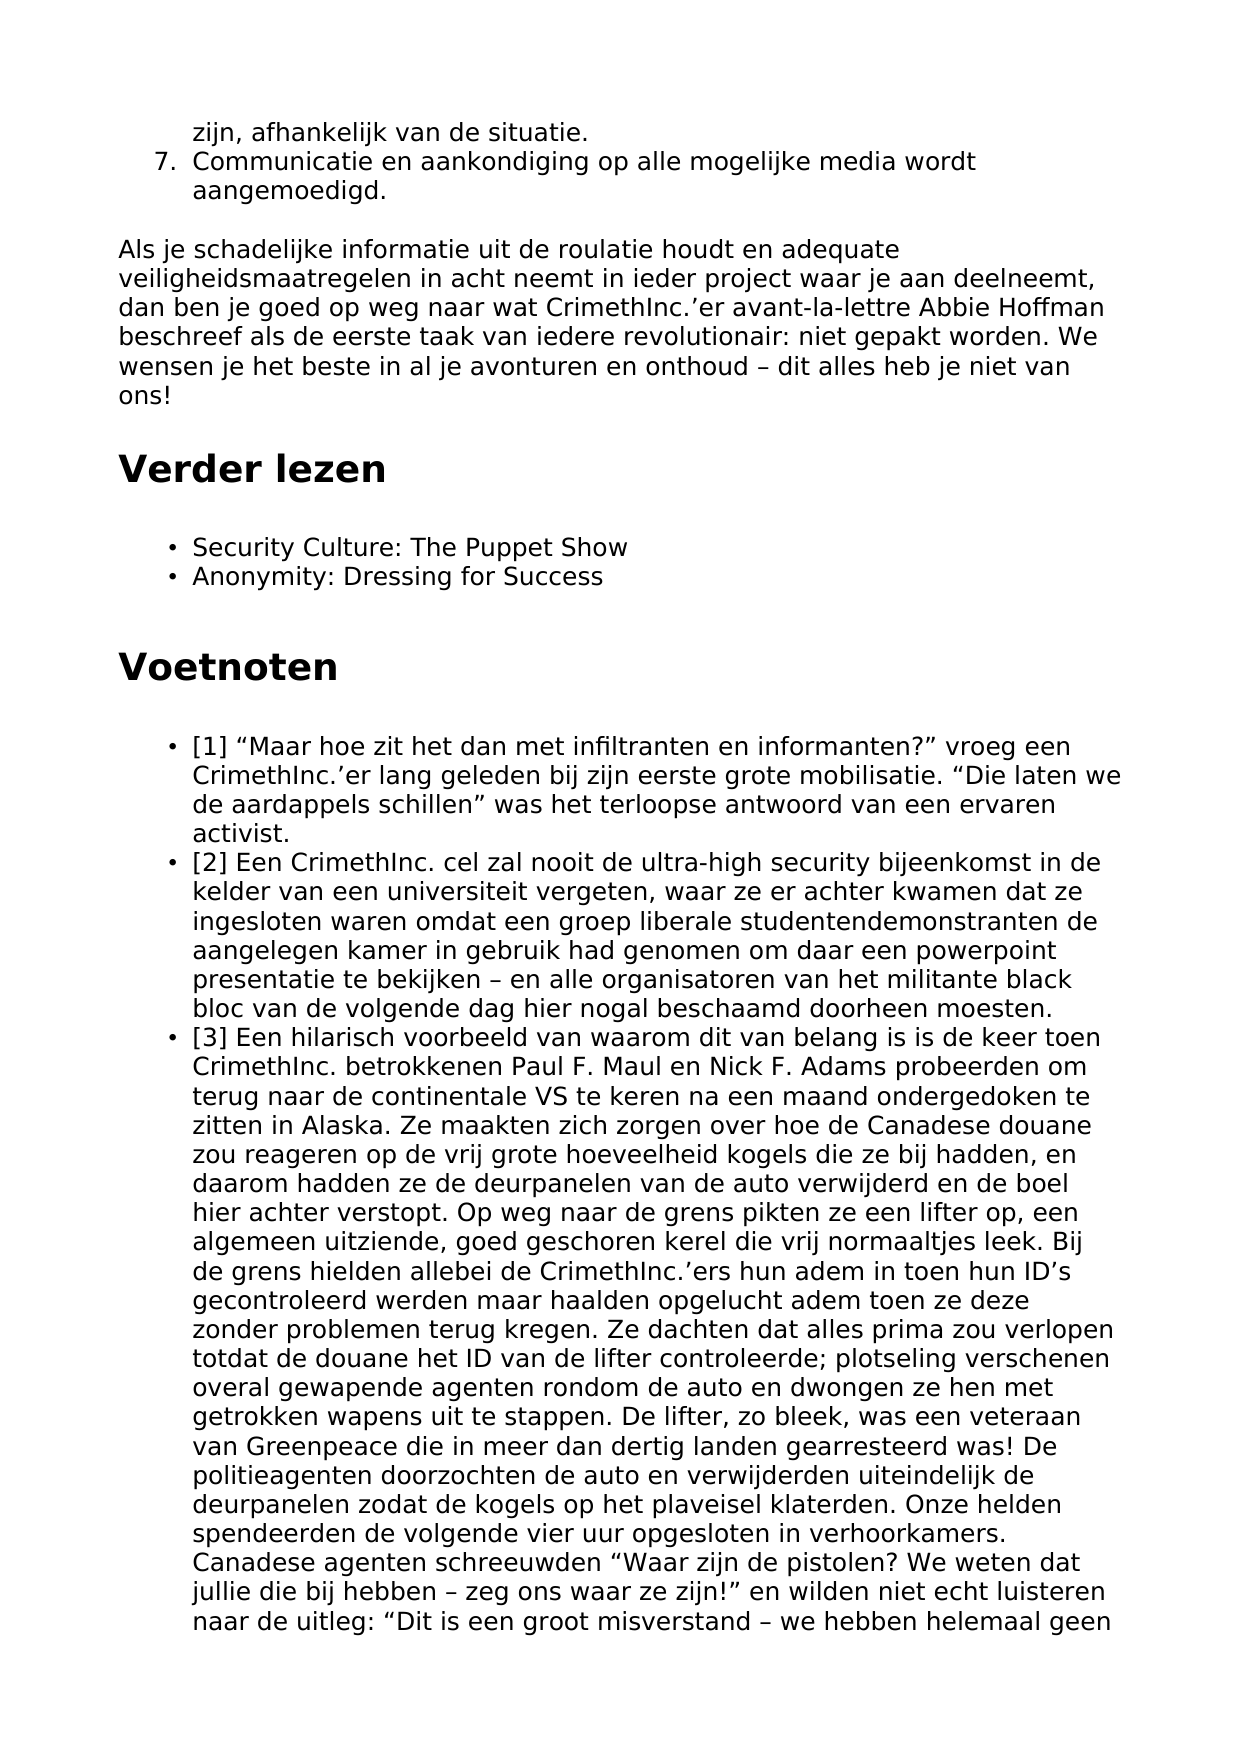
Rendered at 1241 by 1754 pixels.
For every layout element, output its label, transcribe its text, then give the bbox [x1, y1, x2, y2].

subtitle Verder lezen [118, 448, 1122, 491]
list Communicatie en aankondiging op alle mogelijke media wordt aangemoedigd. [177, 147, 1122, 206]
list [2] Een CrimethInc. cel zal nooit de ultra-high security bijeenkomst in de kelder van een universiteit vergeten, waar ze er achter kwamen dat ze ingesloten waren omdat een groep liberale studentendemonstranten de aangelegen kamer in gebruik had genomen om daar een powerpoint presentatie te bekijken – en alle organisatoren van het militante black bloc van de volgende dag hier nogal beschaamd doorheen moesten. [177, 848, 1122, 1023]
list [3] Een hilarisch voorbeeld van waarom dit van belang is is de keer toen CrimethInc. betrokkenen Paul F. Maul en Nick F. Adams probeerden om terug naar de continentale VS te keren na een maand ondergedoken te zitten in Alaska. Ze maakten zich zorgen over hoe de Canadese douane zou reageren op de vrij grote hoeveelheid kogels die ze bij hadden, en daarom hadden ze de deurpanelen van de auto verwijderd en de boel hier achter verstopt. Op weg naar de grens pikten ze een lifter op, een algemeen uitziende, goed geschoren kerel die vrij normaaltjes leek. Bij de grens hielden allebei de CrimethInc.’ers hun adem in toen hun ID’s gecontroleerd werden maar haalden opgelucht adem toen ze deze zonder problemen terug kregen. Ze dachten dat alles prima zou verlopen totdat de douane het ID van de lifter controleerde; plotseling verschenen overal gewapende agenten rondom de auto en dwongen ze hen met getrokken wapens uit te stappen. De lifter, zo bleek, was een veteraan van Greenpeace die in meer dan dertig landen gearresteerd was! De politieagenten doorzochten de auto en verwijderden uiteindelijk de deurpanelen zodat de kogels op het plaveisel klaterden. Onze helden spendeerden de volgende vier uur opgesloten in verhoorkamers. Canadese agenten schreeuwden “Waar zijn de pistolen? We weten dat jullie die bij hebben – zeg ons waar ze zijn!” en wilden niet echt luisteren naar de uitleg: “Dit is een groot misverstand – we hebben helemaal geen [177, 1023, 1122, 1636]
text Als je schadelijke informatie uit de roulatie houdt en adequate veiligheidsmaatregelen in acht neemt in ieder project waar je aan deelneemt, dan ben je goed op weg naar wat CrimethInc.’er avant-la-lettre Abbie Hoffman beschreef als de eerste taak van iedere revolutionair: niet gepakt worden. We wensen je het beste in al je avonturen en onthoud – dit alles heb je niet van ons! [118, 235, 1122, 410]
subtitle Voetnoten [118, 646, 1122, 690]
list [1] “Maar hoe zit het dan met infiltranten en informanten?” vroeg een CrimethInc.’er lang geleden bij zijn eerste grote mobilisatie. “Die laten we de aardappels schillen” was het terloopse antwoord van een ervaren activist. [177, 732, 1122, 848]
list zijn, afhankelijk van de situatie. [177, 118, 1122, 147]
list Security Culture: The Puppet Show [177, 533, 1122, 562]
list Anonymity: Dressing for Success [177, 562, 1122, 592]
